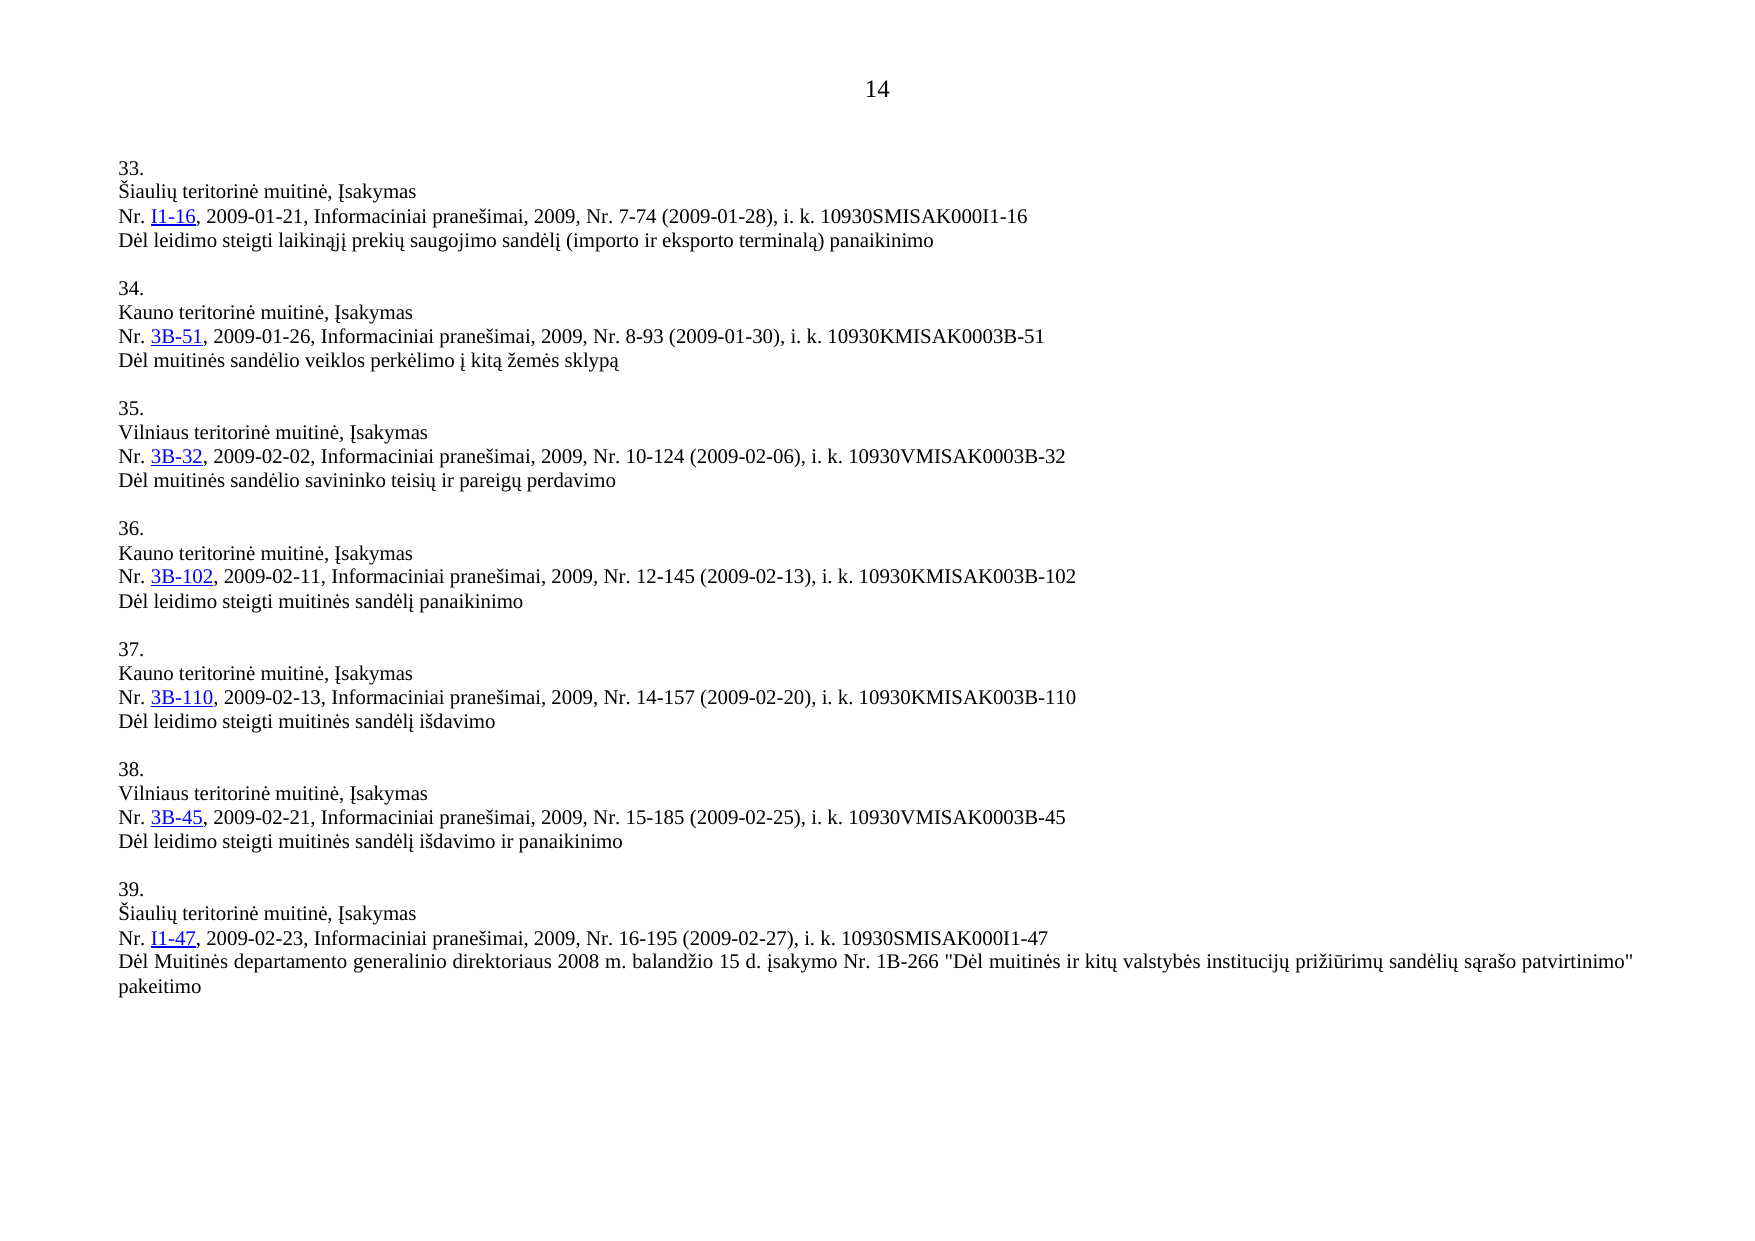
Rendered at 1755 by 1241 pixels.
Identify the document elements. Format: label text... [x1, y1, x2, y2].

text 38. [118, 757, 1636, 781]
text Nr. 3B-32, 2009-02-02, Informaciniai pranešimai, 2009, Nr. 10-124 (2009-02-06), i. k. 10930VMISAK0003B-32 [118, 444, 1636, 468]
text 34. [118, 276, 1636, 300]
text 36. [118, 516, 1636, 540]
text Nr. 3B-45, 2009-02-21, Informaciniai pranešimai, 2009, Nr. 15-185 (2009-02-25), i. k. 10930VMISAK0003B-45 [118, 805, 1636, 829]
text Nr. 3B-110, 2009-02-13, Informaciniai pranešimai, 2009, Nr. 14-157 (2009-02-20), i. k. 10930KMISAK003B-110 [118, 685, 1636, 709]
text Nr. 3B-51, 2009-01-26, Informaciniai pranešimai, 2009, Nr. 8-93 (2009-01-30), i. k. 10930KMISAK0003B-51 [118, 324, 1636, 348]
text Dėl leidimo steigti laikinąjį prekių saugojimo sandėlį (importo ir eksporto terminalą) panaikinimo [118, 228, 1636, 252]
text Nr. I1-16, 2009-01-21, Informaciniai pranešimai, 2009, Nr. 7-74 (2009-01-28), i. k. 10930SMISAK000I1-16 [118, 203, 1636, 228]
text Dėl leidimo steigti muitinės sandėlį išdavimo ir panaikinimo [118, 829, 1636, 853]
text Dėl leidimo steigti muitinės sandėlį panaikinimo [118, 588, 1636, 613]
text Šiaulių teritorinė muitinė, Įsakymas [118, 901, 1636, 925]
text Dėl muitinės sandėlio veiklos perkėlimo į kitą žemės sklypą [118, 348, 1636, 372]
text Nr. 3B-102, 2009-02-11, Informaciniai pranešimai, 2009, Nr. 12-145 (2009-02-13), i. k. 10930KMISAK003B-102 [118, 564, 1636, 588]
text 37. [118, 637, 1636, 661]
text Kauno teritorinė muitinė, Įsakymas [118, 661, 1636, 685]
text Vilniaus teritorinė muitinė, Įsakymas [118, 781, 1636, 805]
text 33. [118, 155, 1636, 179]
text Kauno teritorinė muitinė, Įsakymas [118, 300, 1636, 324]
text Dėl leidimo steigti muitinės sandėlį išdavimo [118, 709, 1636, 733]
text Dėl Muitinės departamento generalinio direktoriaus 2008 m. balandžio 15 d. įsakymo Nr. 1B-266 "Dėl muitinės ir kitų valstybės institucijų prižiūrimų sandėlių sąrašo patvirtinimo" pakeitimo [118, 949, 1636, 998]
text 39. [118, 877, 1636, 901]
text 35. [118, 396, 1636, 420]
text Vilniaus teritorinė muitinė, Įsakymas [118, 420, 1636, 444]
text Šiaulių teritorinė muitinė, Įsakymas [118, 179, 1636, 203]
text Dėl muitinės sandėlio savininko teisių ir pareigų perdavimo [118, 468, 1636, 492]
text Nr. I1-47, 2009-02-23, Informaciniai pranešimai, 2009, Nr. 16-195 (2009-02-27), i. k. 10930SMISAK000I1-47 [118, 925, 1636, 949]
text Kauno teritorinė muitinė, Įsakymas [118, 540, 1636, 564]
